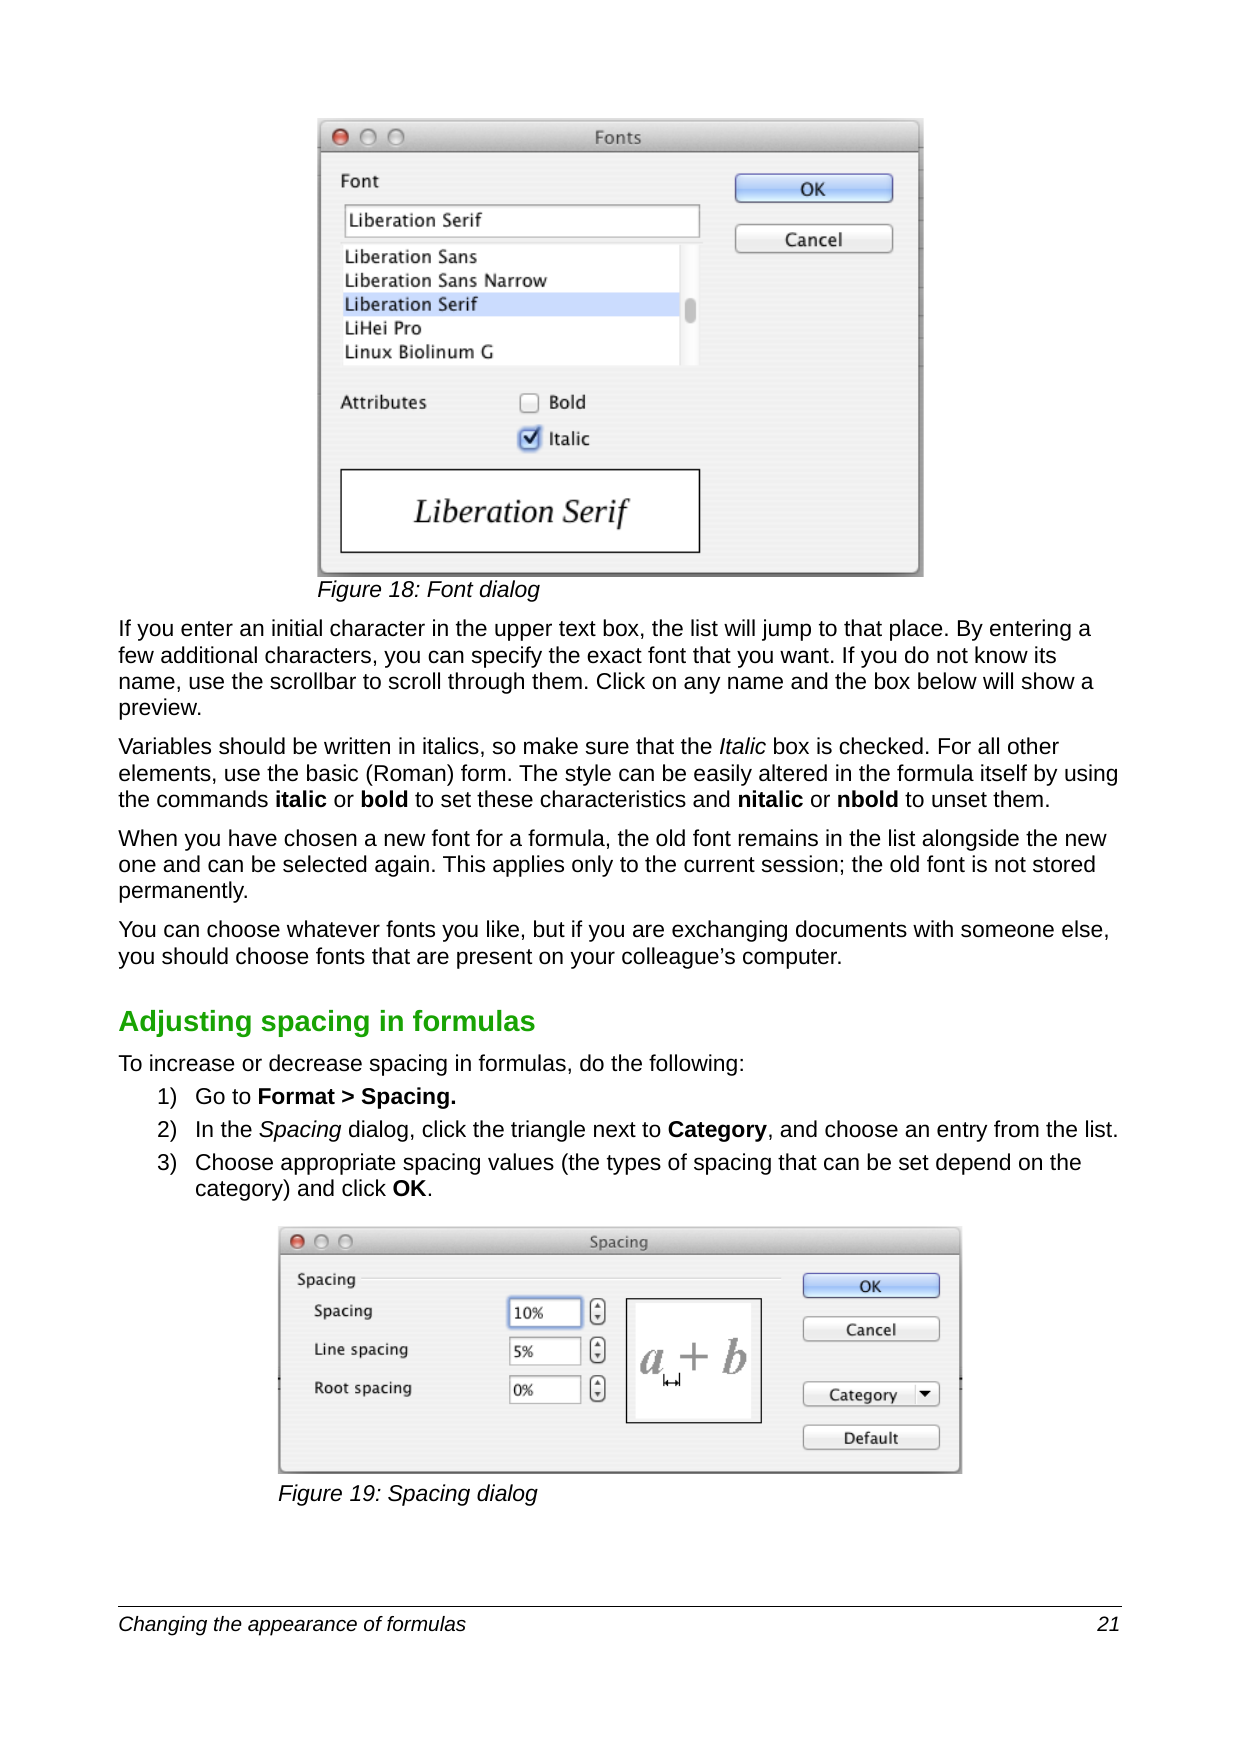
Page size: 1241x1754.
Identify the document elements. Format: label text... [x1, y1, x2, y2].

picture [277, 1226, 963, 1474]
subtitle Adjusting spacing in formulas [118, 1004, 1122, 1038]
picture [317, 118, 924, 577]
list Choose appropriate spacing values (the types of spacing that can be set depend on the category) and click OK. [177, 1148, 1122, 1201]
text Figure 18: Font dialog [317, 577, 923, 603]
text When you have chosen a new font for a formula, the old font remains in the list alongside the new one and can be selected again. This applies only to the current session; the old font is not stored permanently. [118, 825, 1122, 904]
text Figure 19: Spacing dialog [278, 1480, 962, 1506]
list Go to Format > Spacing. [177, 1083, 1122, 1109]
list To increase or decrease spacing in formulas, do the following: [118, 1050, 1122, 1077]
text If you enter an initial character in the upper text box, the list will jump to that place. By entering a few additional characters, you can specify the exact font that you want. If you do not know its name, use the scrollbar to scroll through them. Click on any name and the box below will show a preview. [118, 615, 1122, 721]
text You can choose whatever fonts you like, but if you are exchanging documents with someone else, you should choose fonts that are present on your colleague’s computer. [118, 916, 1122, 969]
list In the Spacing dialog, click the triangle next to Category, and choose an entry from the list. [177, 1116, 1122, 1142]
text Variables should be written in italics, so make sure that the Italic box is checked. For all other elements, use the basic (Roman) form. The style can be easily altered in the formula itself by using the commands italic or bold to set these characteristics and nitalic or nbold to unset them. [118, 733, 1122, 812]
